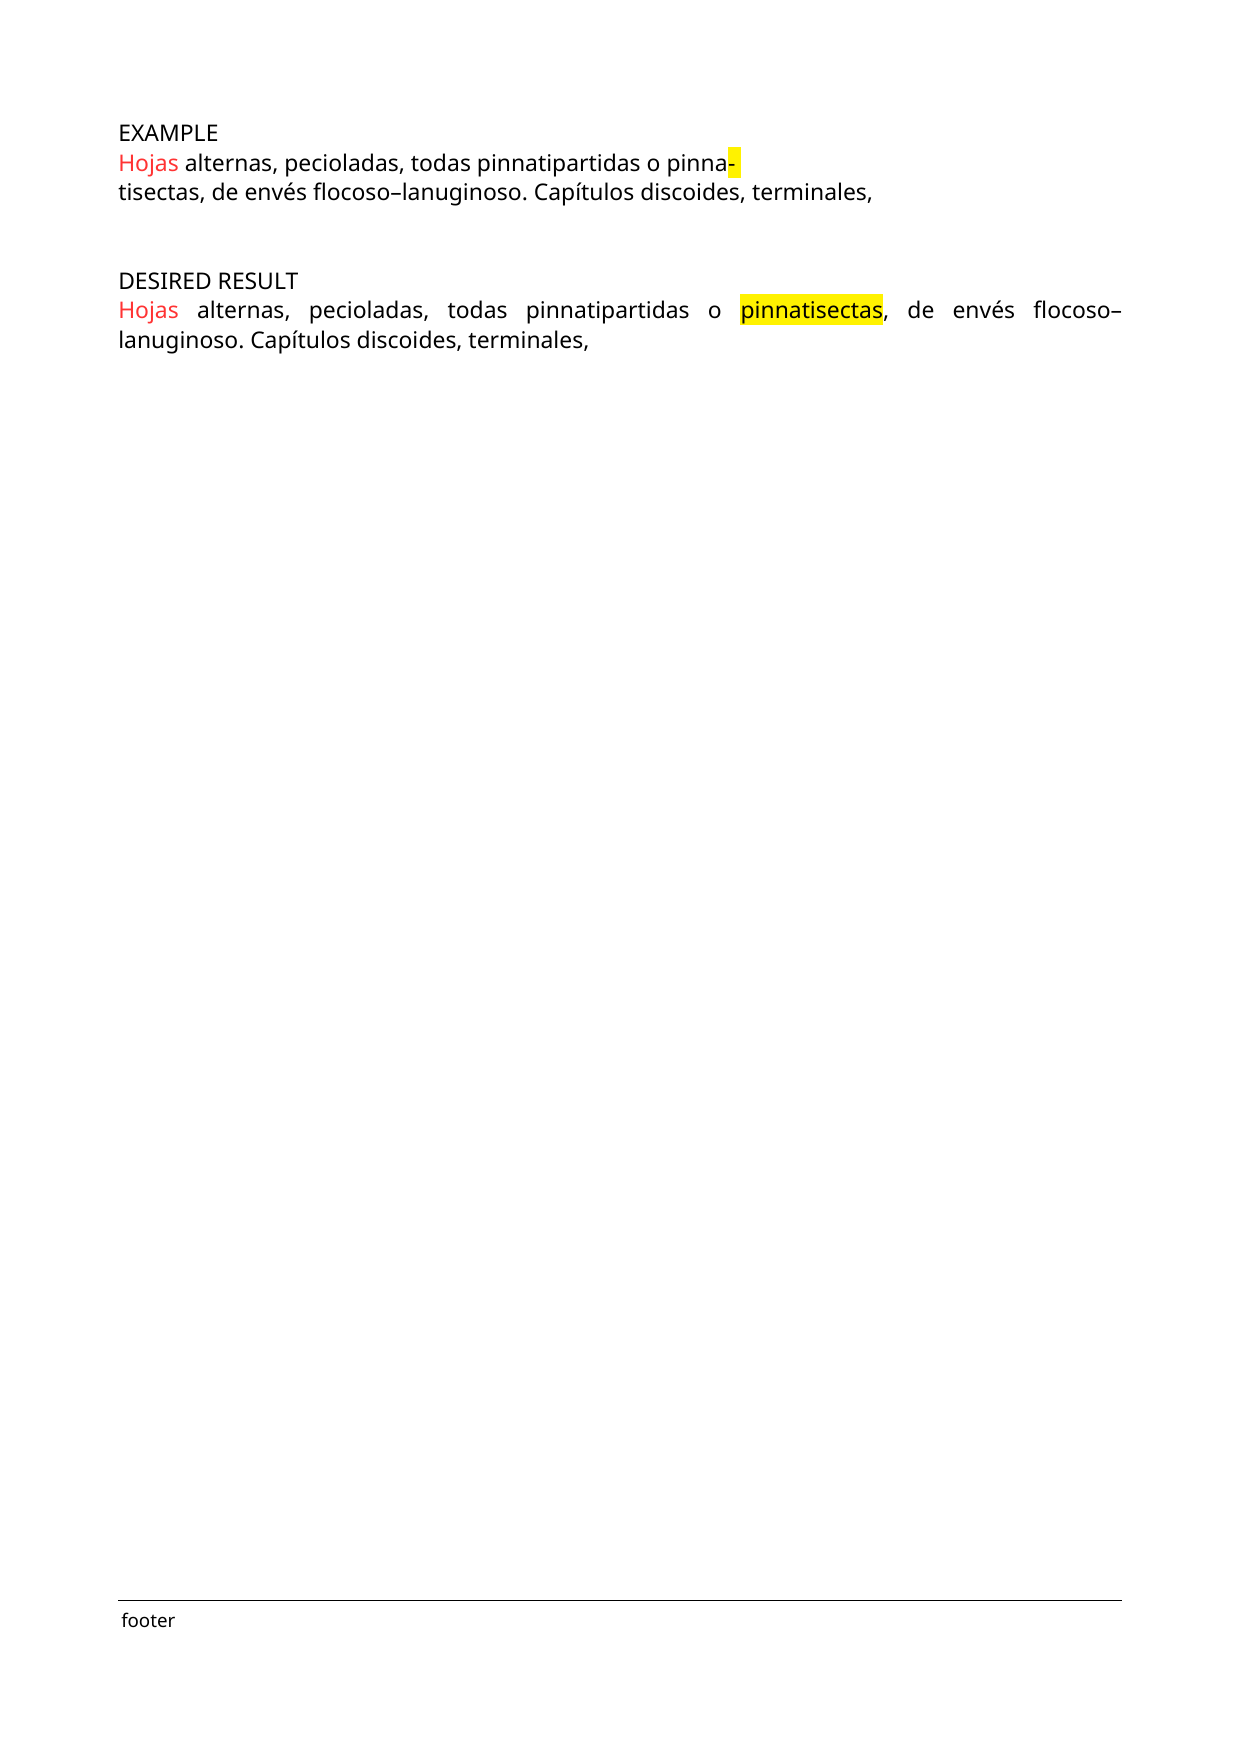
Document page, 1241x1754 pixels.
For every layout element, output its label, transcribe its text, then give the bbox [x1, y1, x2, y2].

text EXAMPLE [118, 118, 1122, 148]
text Hojas alternas, pecioladas, todas pinnatipartidas o pinnatisectas, de envés flocoso–lanuginoso. Capítulos discoides, terminales, [118, 295, 1122, 354]
text Hojas alternas, pecioladas, todas pinnatipartidas o pinna- [118, 148, 1122, 177]
text tisectas, de envés flocoso–lanuginoso. Capítulos discoides, terminales, [118, 177, 1122, 207]
text DESIRED RESULT [118, 266, 1122, 295]
